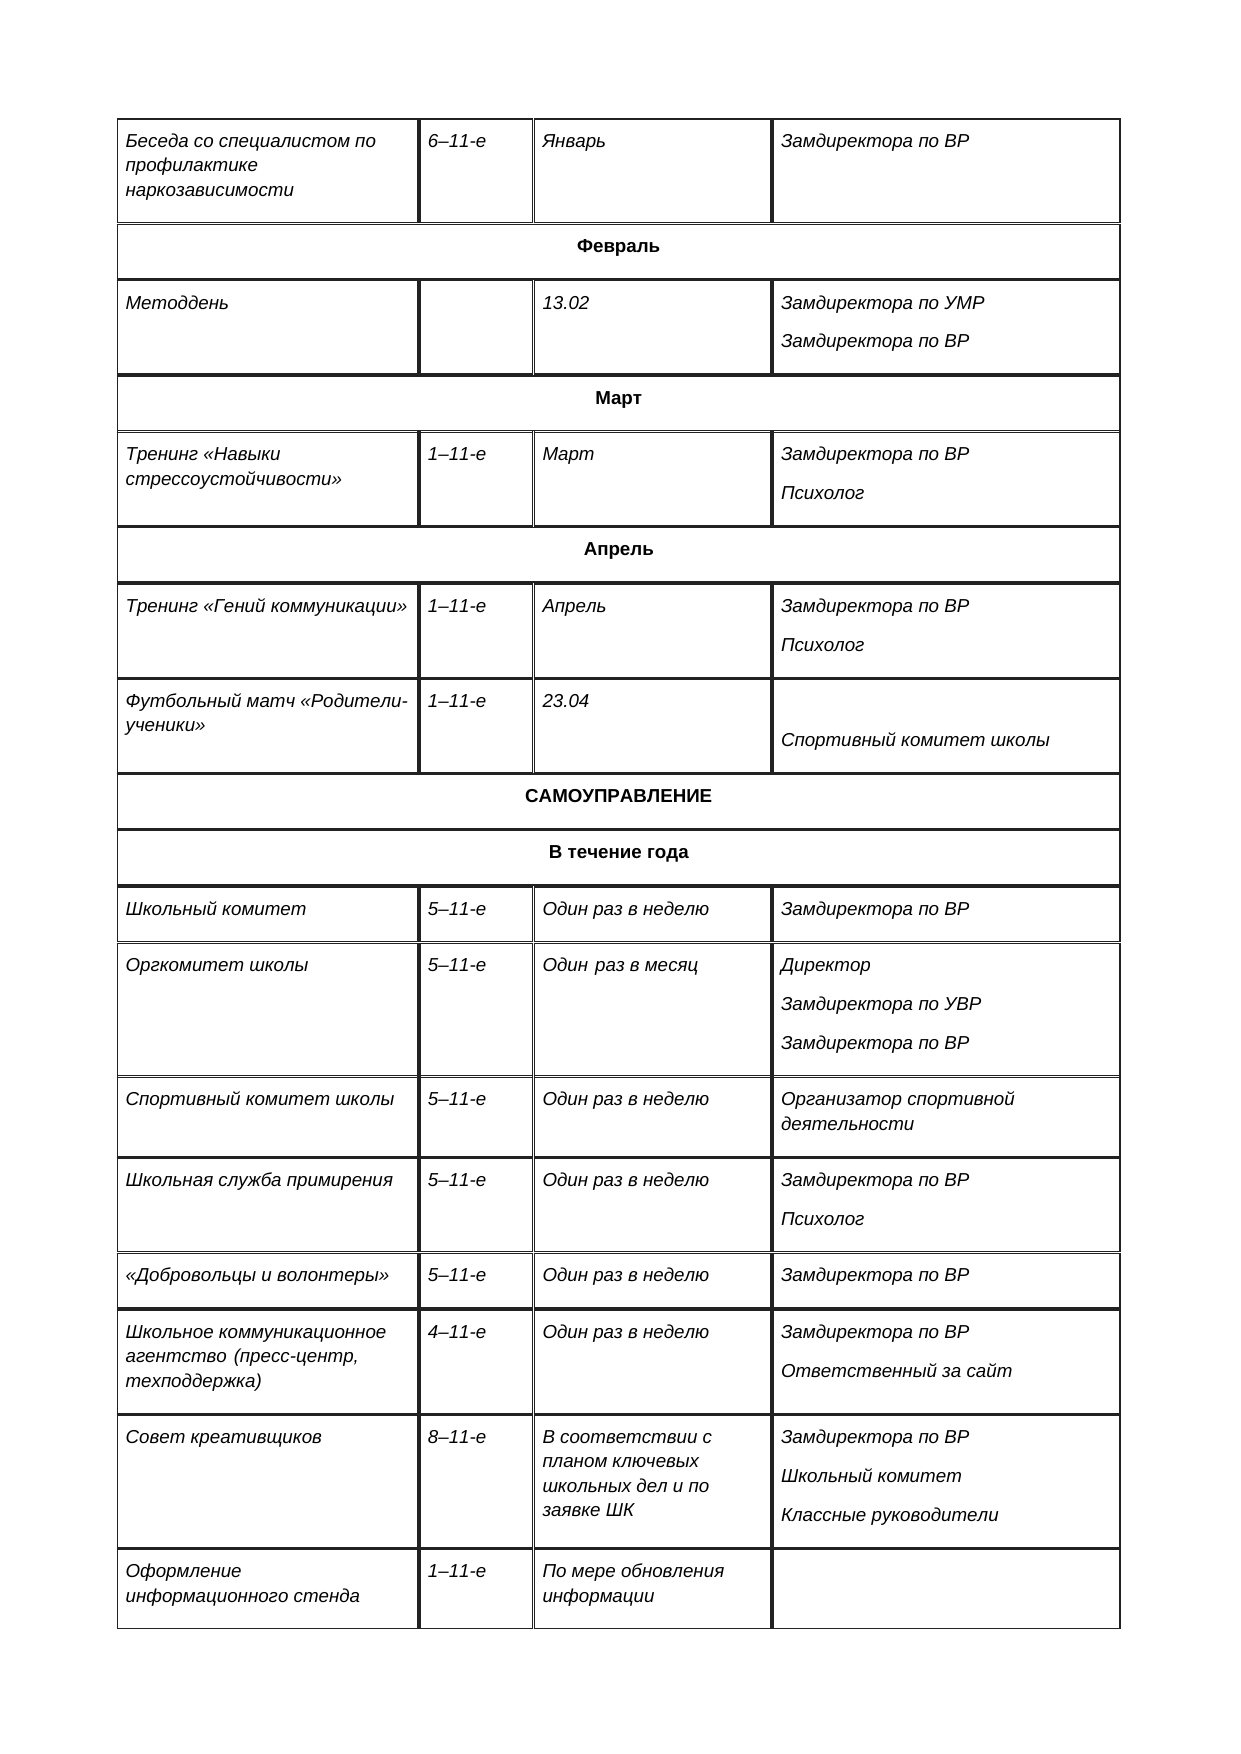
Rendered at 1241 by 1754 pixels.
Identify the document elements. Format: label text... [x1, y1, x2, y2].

table_cell 6–11-е [421, 120, 532, 222]
table_cell Совет креативщиков [118, 1416, 417, 1547]
table_cell Организатор спортивной деятельности [774, 1078, 1119, 1156]
table_cell В течение года [118, 831, 1119, 884]
table_cell 4–11-е [421, 1311, 532, 1413]
table_cell [774, 1550, 1119, 1628]
table_cell САМОУПРАВЛЕНИЕ [118, 775, 1119, 828]
table_cell Замдиректора по ВР [774, 888, 1119, 941]
table_cell Один раз в неделю [535, 888, 770, 941]
table_cell Тренинг «Навыки стрессоустойчивости» [118, 433, 417, 525]
table_cell Спортивный комитет школы [118, 1078, 417, 1156]
table_cell В соответствии с планом ключевых школьных дел и по заявке ШК [535, 1416, 770, 1547]
table_cell 1–11-е [421, 680, 532, 772]
table_cell Март [535, 433, 770, 525]
table_cell Тренинг «Гений коммуникации» [118, 585, 417, 677]
table_cell Замдиректора по ВР Психолог [774, 1159, 1119, 1251]
table_cell Замдиректора по ВР Школьный комитет Классные руководители [774, 1416, 1119, 1547]
table_cell Школьная служба примирения [118, 1159, 417, 1251]
table_cell 1–11-е [421, 1550, 532, 1628]
table_cell Один раз в неделю [535, 1254, 770, 1307]
table_cell Один раз в неделю [535, 1159, 770, 1251]
table_cell Футбольный матч «Родители-ученики» [118, 680, 417, 772]
table_cell Январь [535, 120, 770, 222]
table_cell 5–11-е [421, 1159, 532, 1251]
table_cell Апрель [118, 528, 1119, 581]
table_cell 5–11-е [421, 1078, 532, 1156]
table_cell 8–11-е [421, 1416, 532, 1547]
table_cell 5–11-е [421, 1254, 532, 1307]
table_cell Март [118, 377, 1119, 430]
table_cell Один раз в неделю [535, 1311, 770, 1413]
table_cell Директор Замдиректора по УВР Замдиректора по ВР [774, 944, 1119, 1075]
table_cell Замдиректора по ВР [774, 120, 1119, 222]
table_cell Замдиректора по УМР Замдиректора по ВР [774, 281, 1119, 373]
table_cell 1–11-е [421, 585, 532, 677]
table_cell Беседа со специалистом по профилактике наркозависимости [118, 120, 417, 222]
table_cell Замдиректора по ВР Психолог [774, 433, 1119, 525]
table_cell 13.02 [535, 281, 770, 373]
table_cell По мере обновления информации [535, 1550, 770, 1628]
table_cell Один раз в месяц [535, 944, 770, 1075]
table_cell Оформление информационного стенда [118, 1550, 417, 1628]
table_cell Февраль [118, 225, 1119, 278]
table_cell 5–11-е [421, 944, 532, 1075]
table_cell Замдиректора по ВР Ответственный за сайт [774, 1311, 1119, 1413]
table_cell Школьный комитет [118, 888, 417, 941]
table_cell Школьное коммуникационное агентство (пресс-центр, техподдержка) [118, 1311, 417, 1413]
table_cell Спортивный комитет школы [774, 680, 1119, 772]
table_cell «Добровольцы и волонтеры» [118, 1254, 417, 1307]
table_cell Апрель [535, 585, 770, 677]
table_cell 1–11-е [421, 433, 532, 525]
table_cell Оргкомитет школы [118, 944, 417, 1075]
table_cell [421, 281, 532, 373]
table_cell Методдень [118, 281, 417, 373]
table_cell 5–11-е [421, 888, 532, 941]
table_cell Замдиректора по ВР Психолог [774, 585, 1119, 677]
table_cell 23.04 [535, 680, 770, 772]
table_cell Замдиректора по ВР [774, 1254, 1119, 1307]
table_cell Один раз в неделю [535, 1078, 770, 1156]
